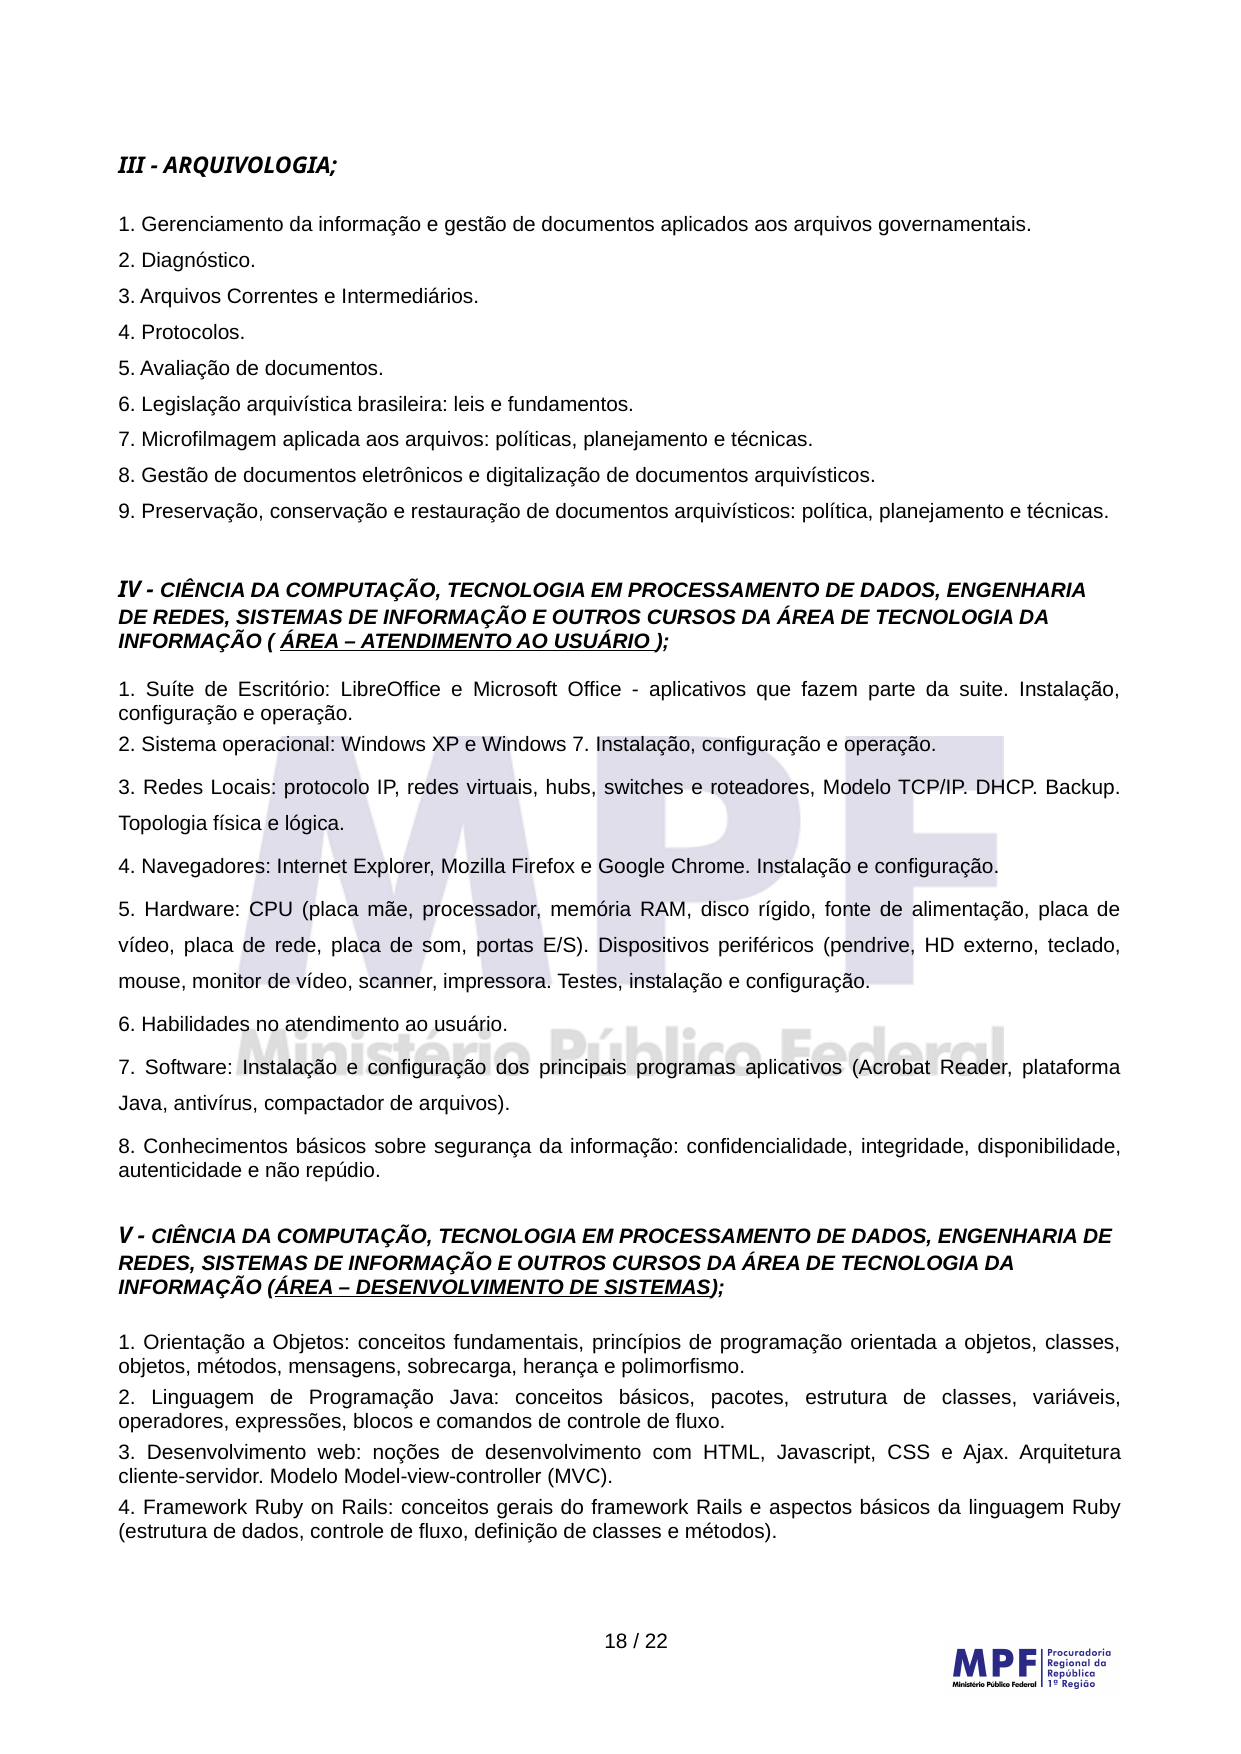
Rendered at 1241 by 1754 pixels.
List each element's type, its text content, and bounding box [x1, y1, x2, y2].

text 4. Navegadores: Internet Explorer, Mozilla Firefox e Google Chrome. Instalação e configuração. [118, 853, 1122, 877]
text 7. Software: Instalação e configuração dos principais programas aplicativos (Acrobat Reader, plataforma Java, antivírus, compactador de arquivos). [118, 1054, 1122, 1114]
text 1. Orientação a Objetos: conceitos fundamentais, princípios de programação orientada a objetos, classes, objetos, métodos, mensagens, sobrecarga, herança e polimorfismo. [118, 1330, 1122, 1378]
text 3. Arquivos Correntes e Intermediários. [118, 283, 1122, 307]
text 4. Protocolos. [118, 319, 1122, 343]
text 7. Microfilmagem aplicada aos arquivos: políticas, planejamento e técnicas. [118, 427, 1122, 451]
text 2. Sistema operacional: Windows XP e Windows 7. Instalação, configuração e operação. [118, 732, 1122, 756]
text III - ARQUIVOLOGIA; [118, 149, 1122, 180]
text V - CIÊNCIA DA COMPUTAÇÃO, TECNOLOGIA EM PROCESSAMENTO DE DADOS, ENGENHARIA DE REDES, SISTEMAS DE INFORMAÇÃO E OUTROS CURSOS DA ÁREA DE TECNOLOGIA DA INFORMAÇÃO (ÁREA – DESENVOLVIMENTO DE SISTEMAS); [118, 1219, 1122, 1299]
text 5. Avaliação de documentos. [118, 355, 1122, 379]
text 2. Diagnóstico. [118, 248, 1122, 272]
picture [942, 1639, 1120, 1696]
picture [236, 756, 1004, 774]
picture [236, 992, 1004, 1011]
picture [236, 834, 1004, 853]
text IV - CIÊNCIA DA COMPUTAÇÃO, TECNOLOGIA EM PROCESSAMENTO DE DADOS, ENGENHARIA DE REDES, SISTEMAS DE INFORMAÇÃO E OUTROS CURSOS DA ÁREA DE TECNOLOGIA DA INFORMAÇÃO ( ÁREA – ATENDIMENTO AO USUÁRIO ); [118, 573, 1122, 653]
text 4. Framework Ruby on Rails: conceitos gerais do framework Rails e aspectos básicos da linguagem Ruby (estrutura de dados, controle de fluxo, definição de classes e métodos). [118, 1495, 1122, 1543]
picture [236, 1035, 1004, 1054]
text 6. Habilidades no atendimento ao usuário. [118, 1011, 1122, 1035]
text 5. Hardware: CPU (placa mãe, processador, memória RAM, disco rígido, fonte de alimentação, placa de vídeo, placa de rede, placa de som, portas E/S). Dispositivos periféricos (pendrive, HD externo, teclado, mouse, monitor de vídeo, scanner, impressora. Testes, instalação e configuração. [118, 897, 1122, 992]
text 9. Preservação, conservação e restauração de documentos arquivísticos: política, planejamento e técnicas. [118, 499, 1122, 523]
text 3. Desenvolvimento web: noções de desenvolvimento com HTML, Javascript, CSS e Ajax. Arquitetura cliente-servidor. Modelo Model-view-controller (MVC). [118, 1440, 1122, 1488]
text 1. Suíte de Escritório: LibreOffice e Microsoft Office - aplicativos que fazem parte da suite. Instalação, configuração e operação. [118, 677, 1122, 724]
text 1. Gerenciamento da informação e gestão de documentos aplicados aos arquivos governamentais. [118, 212, 1122, 236]
text 8. Conhecimentos básicos sobre segurança da informação: confidencialidade, integridade, disponibilidade, autenticidade e não repúdio. [118, 1133, 1122, 1181]
text 8. Gestão de documentos eletrônicos e digitalização de documentos arquivísticos. [118, 463, 1122, 487]
text 6. Legislação arquivística brasileira: leis e fundamentos. [118, 391, 1122, 415]
text 2. Linguagem de Programação Java: conceitos básicos, pacotes, estrutura de classes, variáveis, operadores, expressões, blocos e comandos de controle de fluxo. [118, 1385, 1122, 1433]
text 3. Redes Locais: protocolo IP, redes virtuais, hubs, switches e roteadores, Modelo TCP/IP. DHCP. Backup. Topologia física e lógica. [118, 774, 1122, 834]
picture [236, 877, 1004, 897]
